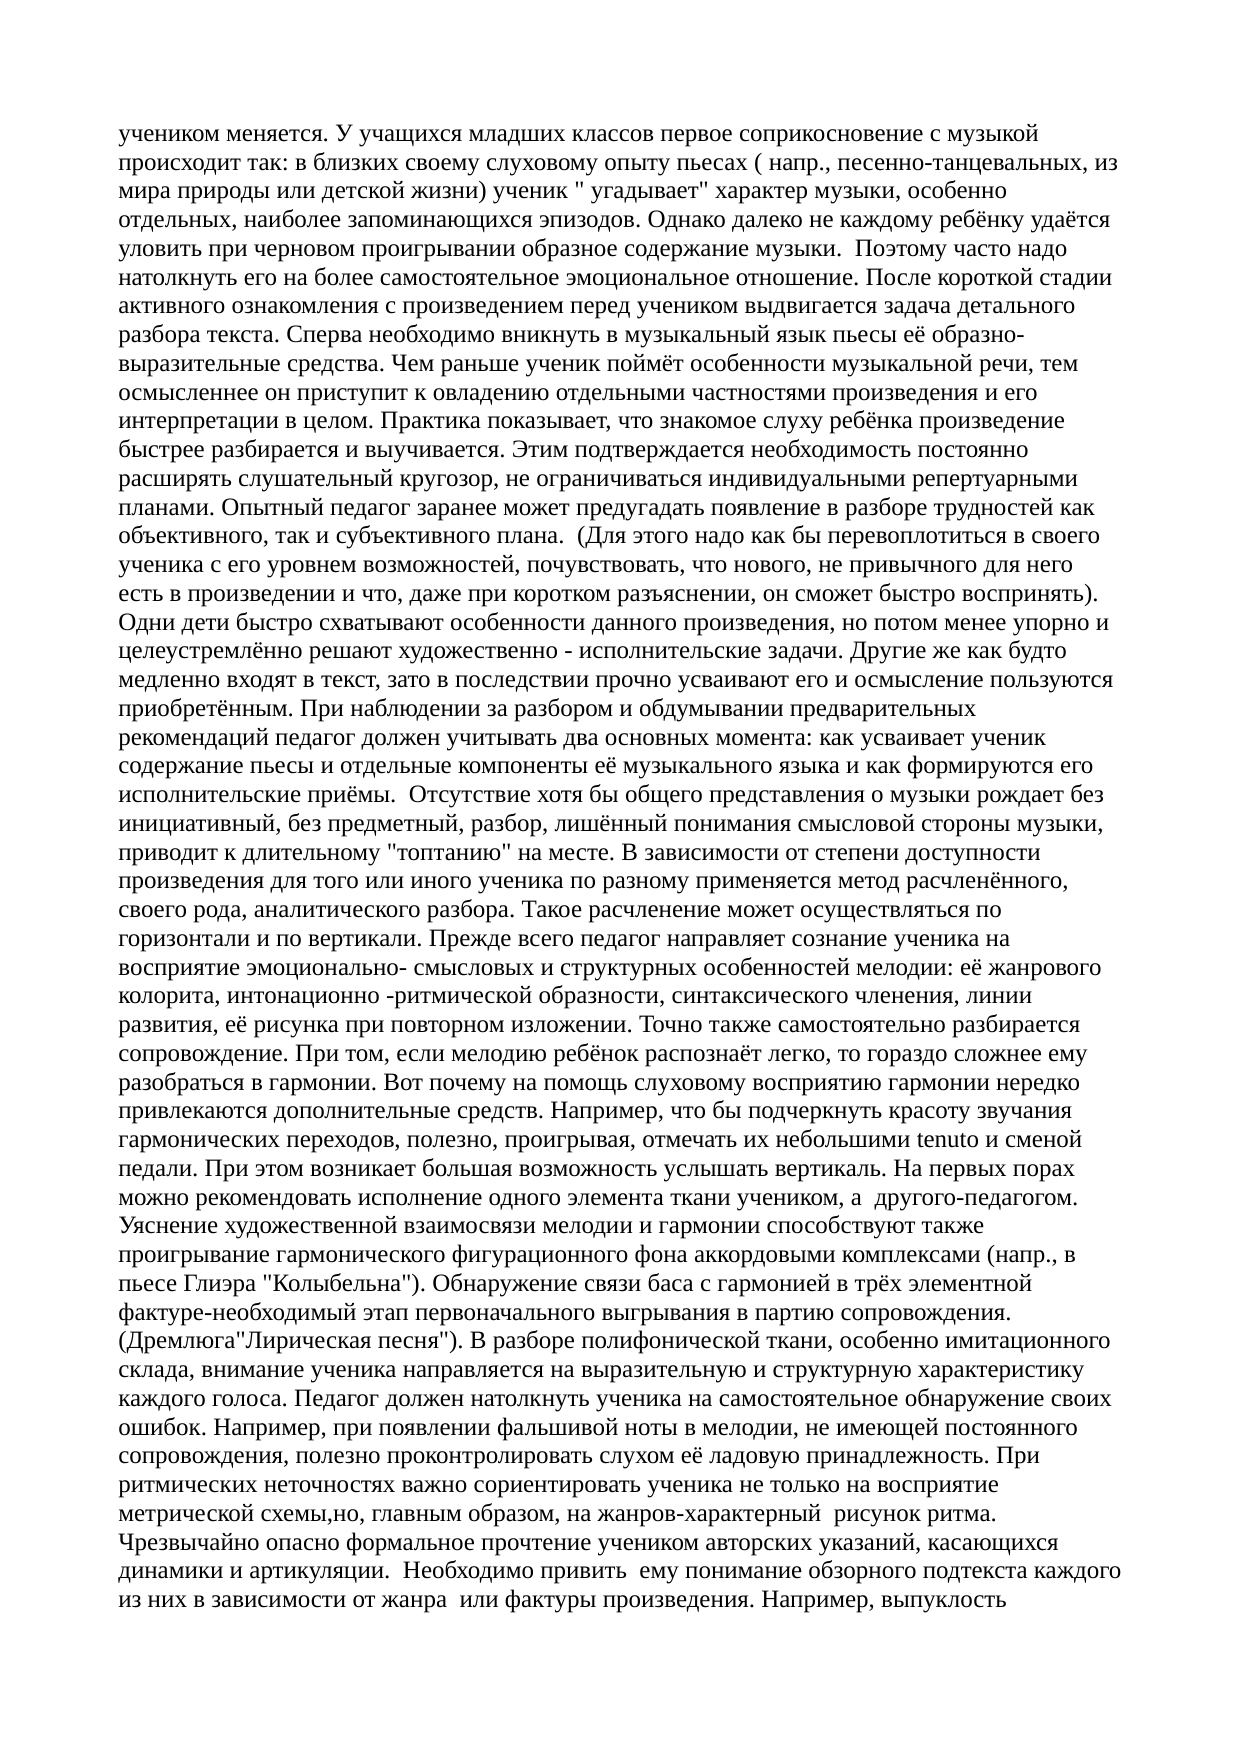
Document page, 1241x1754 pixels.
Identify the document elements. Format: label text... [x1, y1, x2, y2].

text Одни дети быстро схватывают особенности данного произведения, но потом менее упорно и целеустремлённо решают художественно - исполнительские задачи. Другие же как будто медленно входят в текст, зато в последствии прочно усваивают его и осмысление пользуются приобретённым. При наблюдении за разбором и обдумывании предварительных рекомендаций педагог должен учитывать два основных момента: как усваивает ученик содержание пьесы и отдельные компоненты её музыкального языка и как формируются его исполнительские приёмы. Отсутствие хотя бы общего представления о музыки рождает без инициативный, без предметный, разбор, лишённый понимания смысловой стороны музыки, приводит к длительному "топтанию" на месте. В зависимости от степени доступности произведения для того или иного ученика по разному применяется метод расчленённого, своего рода, аналитического разбора. Такое расчленение может осуществляться по горизонтали и по вертикали. Прежде всего педагог направляет сознание ученика на восприятие эмоционально- смысловых и структурных особенностей мелодии: её жанрового колорита, интонационно -ритмической образности, синтаксического членения, линии развития, её рисунка при повторном изложении. Точно также самостоятельно разбирается сопровождение. При том, если мелодию ребёнок распознаёт легко, то гораздо сложнее ему разобраться в гармонии. Вот почему на помощь слуховому восприятию гармонии нередко привлекаются дополнительные средств. Например, что бы подчеркнуть красоту звучания гармонических переходов, полезно, проигрывая, отмечать их небольшими tenuto и сменой педали. При этом возникает большая возможность услышать вертикаль. На первых порах можно рекомендовать исполнение одного элемента ткани учеником, а другого-педагогом. Уяснение художественной взаимосвязи мелодии и гармонии способствуют также проигрывание гармонического фигурационного фона аккордовыми комплексами (напр., в пьесе Глиэра "Колыбельна"). Обнаружение связи баса с гармонией в трёх элементной фактуре-необходимый этап первоначального выгрывания в партию сопровождения. (Дремлюга"Лирическая песня"). В разборе полифонической ткани, особенно имитационного склада, внимание ученика направляется на выразительную и структурную характеристику каждого голоса. Педагог должен натолкнуть ученика на самостоятельное обнаружение своих ошибок. Например, при появлении фальшивой ноты в мелодии, не имеющей постоянного сопровождения, полезно проконтролировать слухом её ладовую принадлежность. При ритмических неточностях важно сориентировать ученика не только на восприятие метрической схемы,но, главным образом, на жанров-характерный рисунок ритма. Чрезвычайно опасно формальное прочтение учеником авторских указаний, касающихся динамики и артикуляции. Необходимо привить ему понимание обзорного подтекста каждого из них в зависимости от жанра или фактуры произведения. Например, выпуклость [118, 607, 1122, 1613]
text учеником меняется. У учащихся младших классов первое соприкосновение с музыкой происходит так: в близких своему слуховому опыту пьесах ( напр., песенно-танцевальных, из мира природы или детской жизни) ученик " угадывает" характер музыки, особенно отдельных, наиболее запоминающихся эпизодов. Однако далеко не каждому ребёнку удаётся уловить при черновом проигрывании образное содержание музыки. Поэтому часто надо натолкнуть его на более самостоятельное эмоциональное отношение. После короткой стадии активного ознакомления с произведением перед учеником выдвигается задача детального разбора текста. Сперва необходимо вникнуть в музыкальный язык пьесы её образно- выразительные средства. Чем раньше ученик поймёт особенности музыкальной речи, тем осмысленнее он приступит к овладению отдельными частностями произведения и его интерпретации в целом. Практика показывает, что знакомое слуху ребёнка произведение быстрее разбирается и выучивается. Этим подтверждается необходимость постоянно расширять слушательный кругозор, не ограничиваться индивидуальными репертуарными планами. Опытный педагог заранее может предугадать появление в разборе трудностей как объективного, так и субъективного плана. (Для этого надо как бы перевоплотиться в своего ученика с его уровнем возможностей, почувствовать, что нового, не привычного для него есть в произведении и что, даже при коротком разъяснении, он сможет быстро воспринять). [118, 118, 1122, 607]
